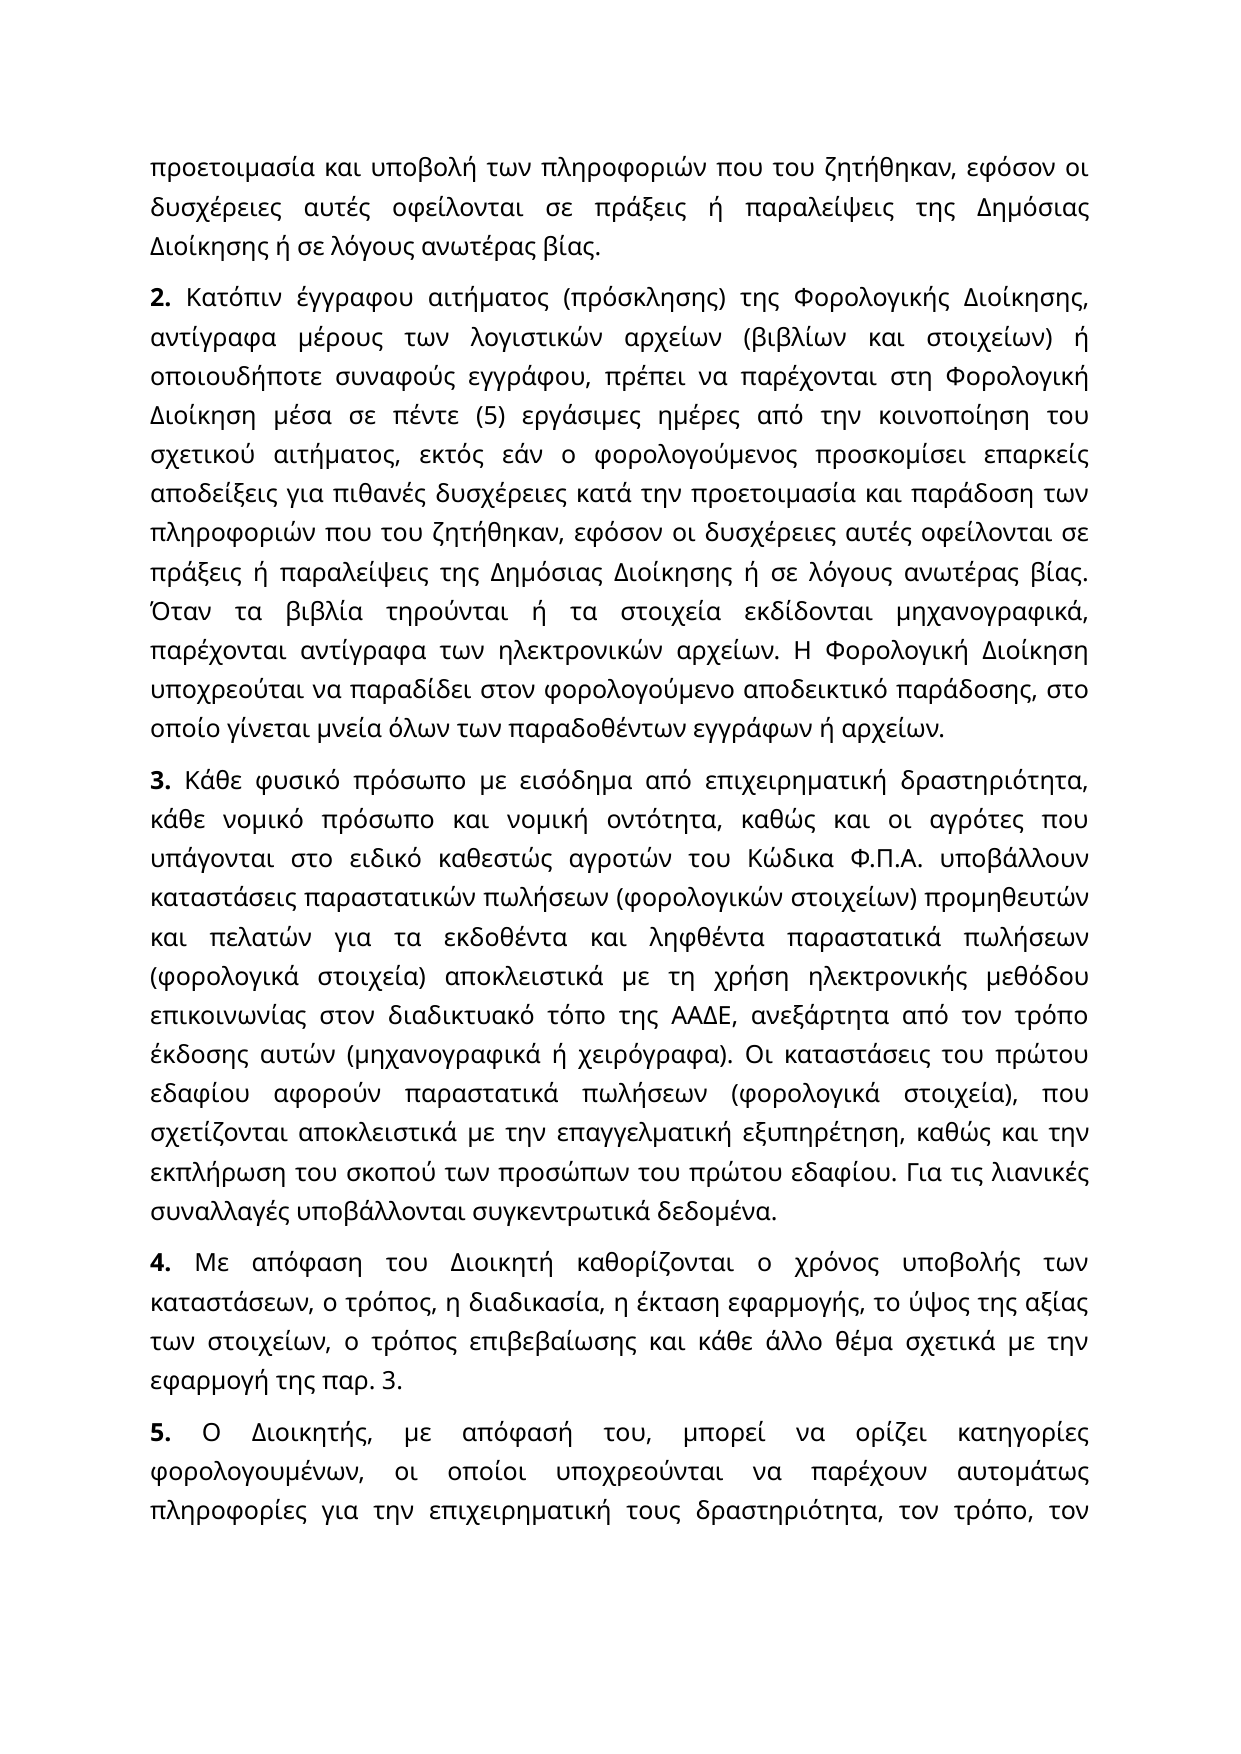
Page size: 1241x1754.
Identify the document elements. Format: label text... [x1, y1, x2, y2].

text 5. Ο Διοικητής, με απόφασή του, μπορεί να ορίζει κατηγορίες φορολογουμένων, οι οποίοι υποχρεούνται να παρέχουν αυτομάτως πληροφορίες για την επιχειρηματική τους δραστηριότητα, τον τρόπο, τον [150, 1414, 1090, 1527]
text 2. Κατόπιν έγγραφου αιτήματος (πρόσκλησης) της Φορολογικής Διοίκησης, αντίγραφα μέρους των λογιστικών αρχείων (βιβλίων και στοιχείων) ή οποιουδήποτε συναφούς εγγράφου, πρέπει να παρέχονται στη Φορολογική Διοίκηση μέσα σε πέντε (5) εργάσιμες ημέρες από την κοινοποίηση του σχετικού αιτήματος, εκτός εάν ο φορολογούμενος προσκομίσει επαρκείς αποδείξεις για πιθανές δυσχέρειες κατά την προετοιμασία και παράδοση των πληροφοριών που του ζητήθηκαν, εφόσον οι δυσχέρειες αυτές οφείλονται σε πράξεις ή παραλείψεις της Δημόσιας Διοίκησης ή σε λόγους ανωτέρας βίας. Όταν τα βιβλία τηρούνται ή τα στοιχεία εκδίδονται μηχανογραφικά, παρέχονται αντίγραφα των ηλεκτρονικών αρχείων. Η Φορολογική Διοίκηση υποχρεούται να παραδίδει στον φορολογούμενο αποδεικτικό παράδοσης, στο οποίο γίνεται μνεία όλων των παραδοθέντων εγγράφων ή αρχείων. [150, 280, 1090, 745]
text προετοιμασία και υποβολή των πληροφοριών που του ζητήθηκαν, εφόσον οι δυσχέρειες αυτές οφείλονται σε πράξεις ή παραλείψεις της Δημόσιας Διοίκησης ή σε λόγους ανωτέρας βίας. [150, 150, 1090, 262]
text 4. Με απόφαση του Διοικητή καθορίζονται ο χρόνος υποβολής των καταστάσεων, ο τρόπος, η διαδικασία, η έκταση εφαρμογής, το ύψος της αξίας των στοιχείων, ο τρόπος επιβεβαίωσης και κάθε άλλο θέμα σχετικά με την εφαρμογή της παρ. 3. [150, 1245, 1090, 1397]
text 3. Κάθε φυσικό πρόσωπο με εισόδημα από επιχειρηματική δραστηριότητα, κάθε νομικό πρόσωπο και νομική οντότητα, καθώς και οι αγρότες που υπάγονται στο ειδικό καθεστώς αγροτών του Κώδικα Φ.Π.Α. υποβάλλουν καταστάσεις παραστατικών πωλήσεων (φορολογικών στοιχείων) προμηθευτών και πελατών για τα εκδοθέντα και ληφθέντα παραστατικά πωλήσεων (φορολογικά στοιχεία) αποκλειστικά με τη χρήση ηλεκτρονικής μεθόδου επικοινωνίας στον διαδικτυακό τόπο της ΑΑΔΕ, ανεξάρτητα από τον τρόπο έκδοσης αυτών (μηχανογραφικά ή χειρόγραφα). Οι καταστάσεις του πρώτου εδαφίου αφορούν παραστατικά πωλήσεων (φορολογικά στοιχεία), που σχετίζονται αποκλειστικά με την επαγγελματική εξυπηρέτηση, καθώς και την εκπλήρωση του σκοπού των προσώπων του πρώτου εδαφίου. Για τις λιανικές συναλλαγές υποβάλλονται συγκεντρωτικά δεδομένα. [150, 762, 1090, 1227]
